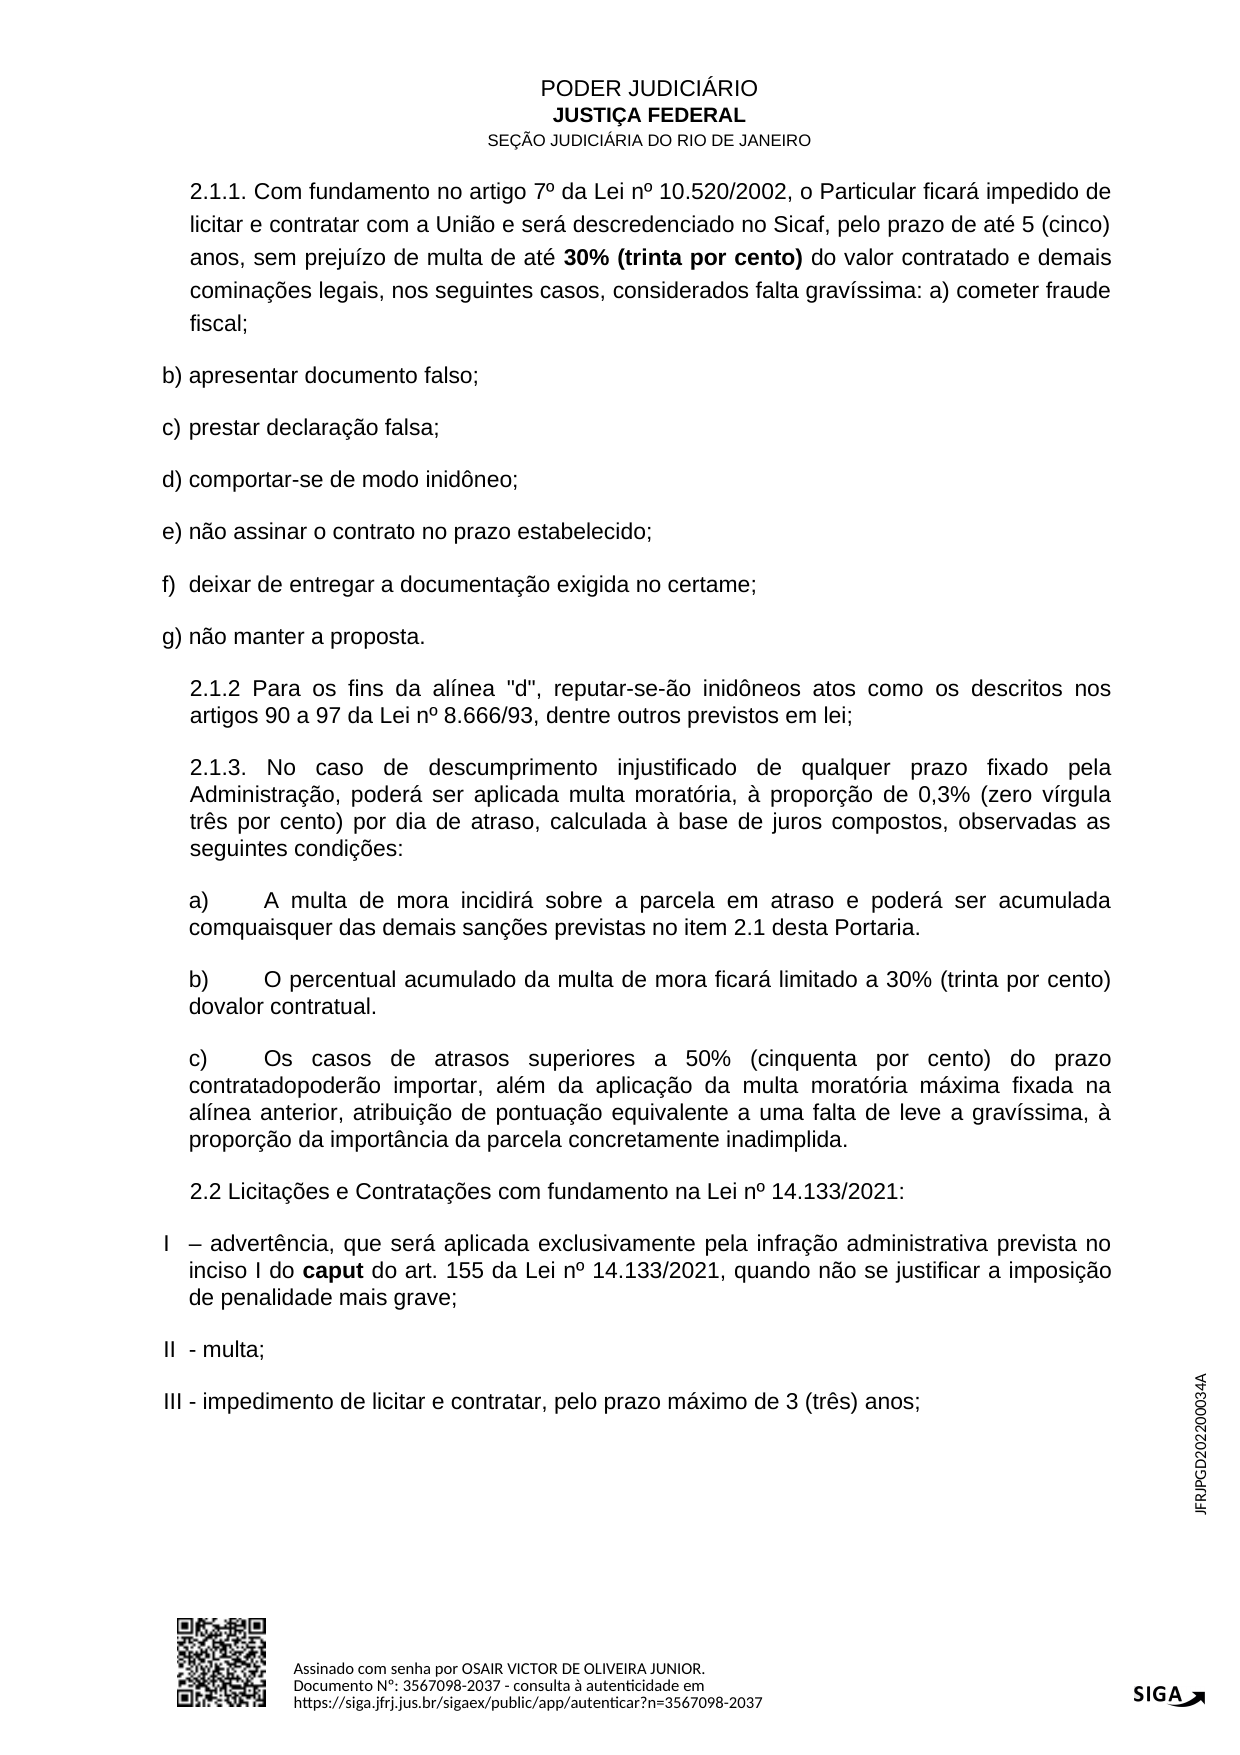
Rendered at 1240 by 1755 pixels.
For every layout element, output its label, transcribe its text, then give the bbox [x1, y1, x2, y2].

list O percentual acumulado da multa de mora ficará limitado a 30% (trinta por cento) dovalor contratual. [188, 966, 1112, 1019]
list Os casos de atrasos superiores a 50% (cinquenta por cento) do prazo contratadopoderão importar, além da aplicação da multa moratória máxima fixada na alínea anterior, atribuição de pontuação equivalente a uma falta de leve a gravíssima, à proporção da importância da parcela concretamente inadimplida. [188, 1045, 1112, 1152]
list apresentar documento falso; [162, 362, 1112, 388]
list deixar de entregar a documentação exigida no certame; [162, 571, 1112, 597]
list - multa; [163, 1336, 1112, 1362]
text 2.1.3. No caso de descumprimento injustificado de qualquer prazo fixado pela Administração, poderá ser aplicada multa moratória, à proporção de 0,3% (zero vírgula três por cento) por dia de atraso, calculada à base de juros compostos, observadas as seguintes condições: [189, 754, 1112, 861]
list comportar-se de modo inidôneo; [162, 466, 1112, 492]
list – advertência, que será aplicada exclusivamente pela infração administrativa prevista no inciso I do caput do art. 155 da Lei nº 14.133/2021, quando não se justificar a imposição de penalidade mais grave; [163, 1230, 1112, 1310]
text 2.2 Licitações e Contratações com fundamento na Lei nº 14.133/2021: [189, 1178, 1112, 1204]
list - impedimento de licitar e contratar, pelo prazo máximo de 3 (três) anos; [163, 1388, 1112, 1414]
text 2.1.1. Com fundamento no artigo 7º da Lei nº 10.520/2002, o Particular ficará impedido de licitar e contratar com a União e será descredenciado no Sicaf, pelo prazo de até 5 (cinco) anos, sem prejuízo de multa de até 30% (trinta por cento) do valor contratado e demais cominações legais, nos seguintes casos, considerados falta gravíssima: a) cometer fraude fiscal; [189, 178, 1112, 336]
text 2.1.2 Para os fins da alínea "d", reputar-se-ão inidôneos atos como os descritos nos artigos 90 a 97 da Lei nº 8.666/93, dentre outros previstos em lei; [189, 675, 1112, 728]
list A multa de mora incidirá sobre a parcela em atraso e poderá ser acumulada comquaisquer das demais sanções previstas no item 2.1 desta Portaria. [188, 887, 1112, 940]
list não manter a proposta. [162, 623, 1112, 649]
list prestar declaração falsa; [162, 414, 1112, 440]
list não assinar o contrato no prazo estabelecido; [162, 518, 1112, 545]
